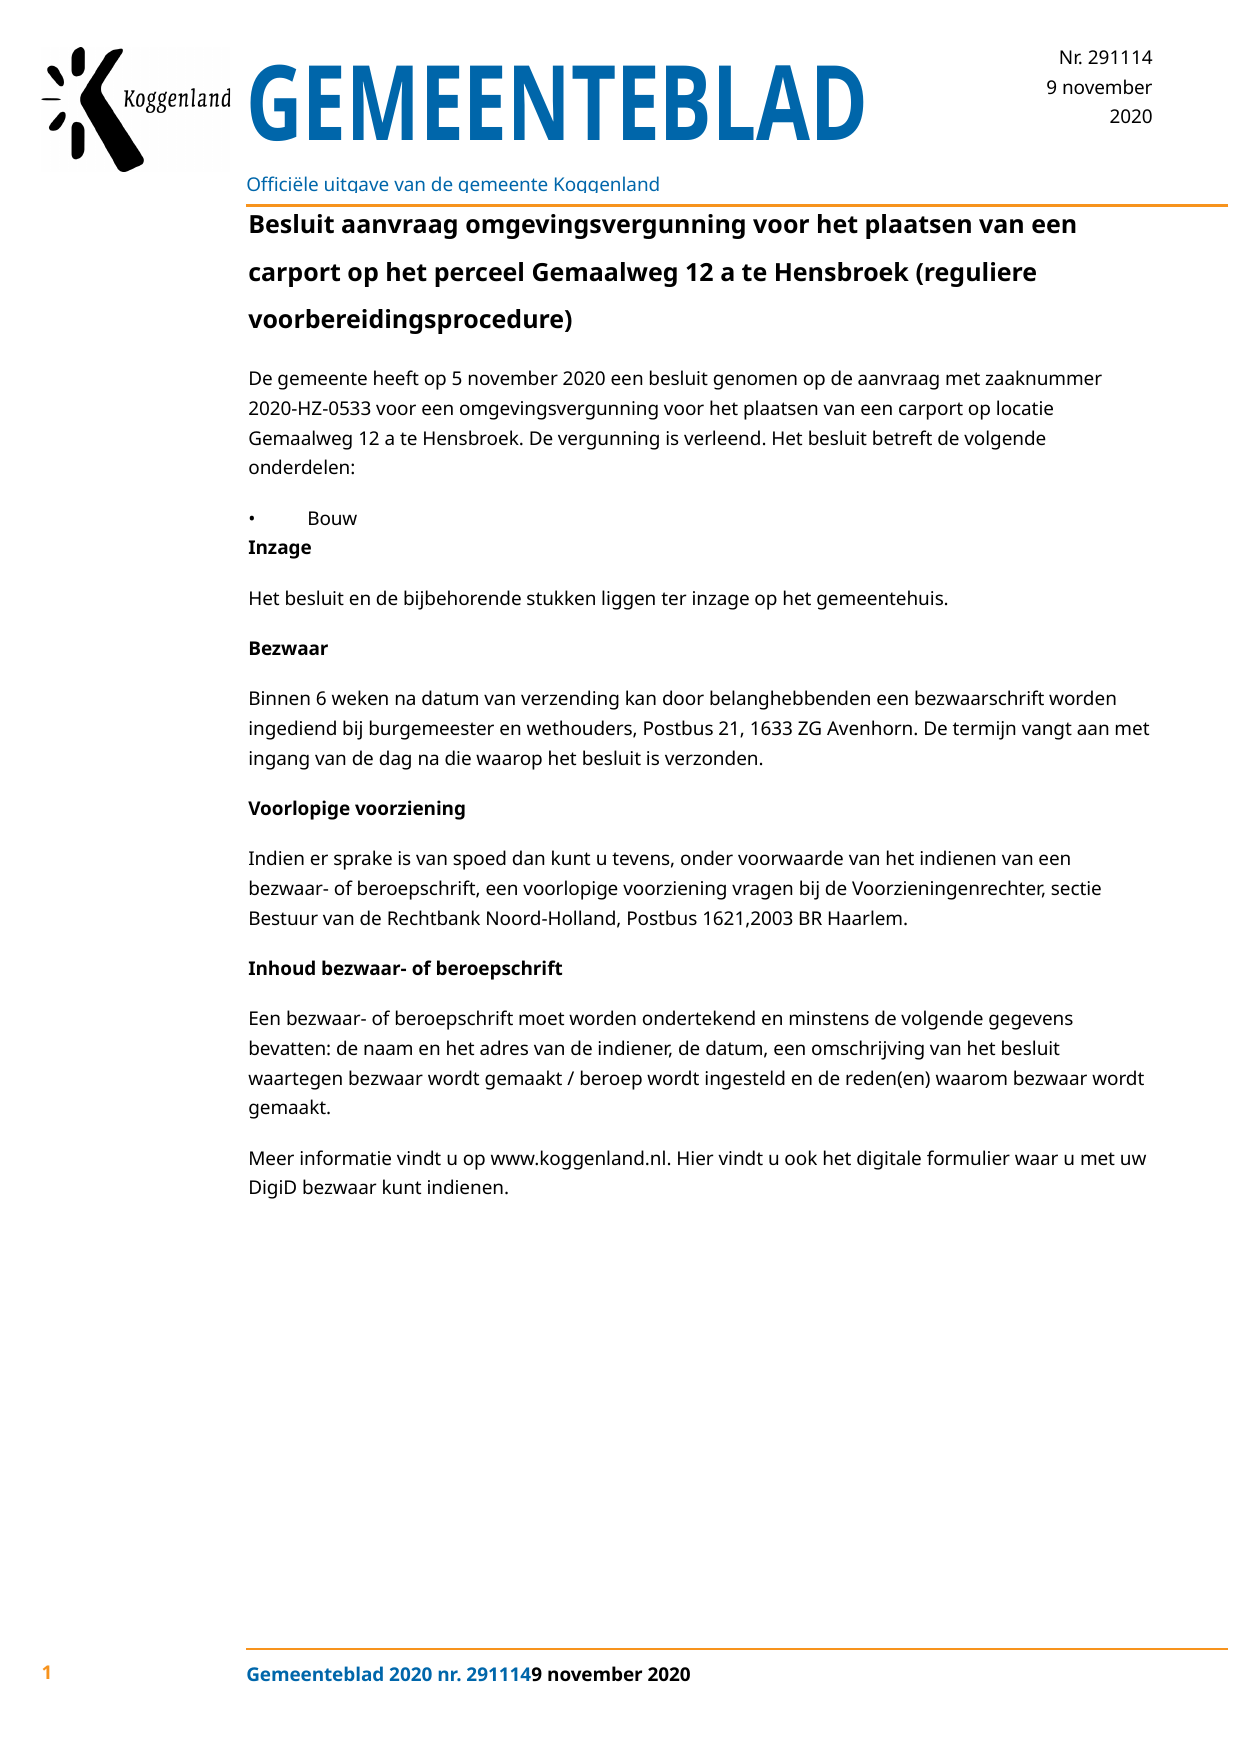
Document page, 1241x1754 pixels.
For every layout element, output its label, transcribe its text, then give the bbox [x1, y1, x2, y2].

text Inhoud bezwaar- of beroepschrift [248, 955, 1152, 981]
text Inzage [248, 534, 1152, 560]
text Bezwaar [248, 635, 1152, 661]
text Besluit aanvraag omgevingsvergunning voor het plaatsen van een carport op het perceel Gemaalweg 12 a te Hensbroek (reguliere voorbereidingsprocedure) [248, 207, 1152, 336]
list Bouw [248, 505, 1152, 530]
text Het besluit en de bijbehorende stukken liggen ter inzage op het gemeentehuis. [248, 585, 1152, 610]
text De gemeente heeft op 5 november 2020 een besluit genomen op de aanvraag met zaaknummer 2020-HZ-0533 voor een omgevingsvergunning voor het plaatsen van een carport op locatie Gemaalweg 12 a te Hensbroek. De vergunning is verleend. Het besluit betreft de volgende onderdelen: [248, 366, 1152, 480]
text Meer informatie vindt u op www.koggenland.nl. Hier vindt u ook het digitale formulier waar u met uw DigiD bezwaar kunt indienen. [248, 1145, 1152, 1200]
text Voorlopige voorziening [248, 795, 1152, 821]
picture [41, 47, 231, 172]
text Een bezwaar- of beroepschrift moet worden ondertekend en minstens de volgende gegevens bevatten: de naam en het adres van de indiener, de datum, een omschrijving van het besluit waartegen bezwaar wordt gemaakt / beroep wordt ingesteld en de reden(en) waarom bezwaar wordt gemaakt. [248, 1006, 1152, 1120]
text Indien er sprake is van spoed dan kunt u tevens, onder voorwaarde van het indienen van een bezwaar- of beroepschrift, een voorlopige voorziening vragen bij de Voorzieningenrechter, sectie Bestuur van de Rechtbank Noord-Holland, Postbus 1621,2003 BR Haarlem. [248, 846, 1152, 930]
text Binnen 6 weken na datum van verzending kan door belanghebbenden een bezwaarschrift worden ingediend bij burgemeester en wethouders, Postbus 21, 1633 ZG Avenhorn. De termijn vangt aan met ingang van de dag na die waarop het besluit is verzonden. [248, 686, 1152, 770]
